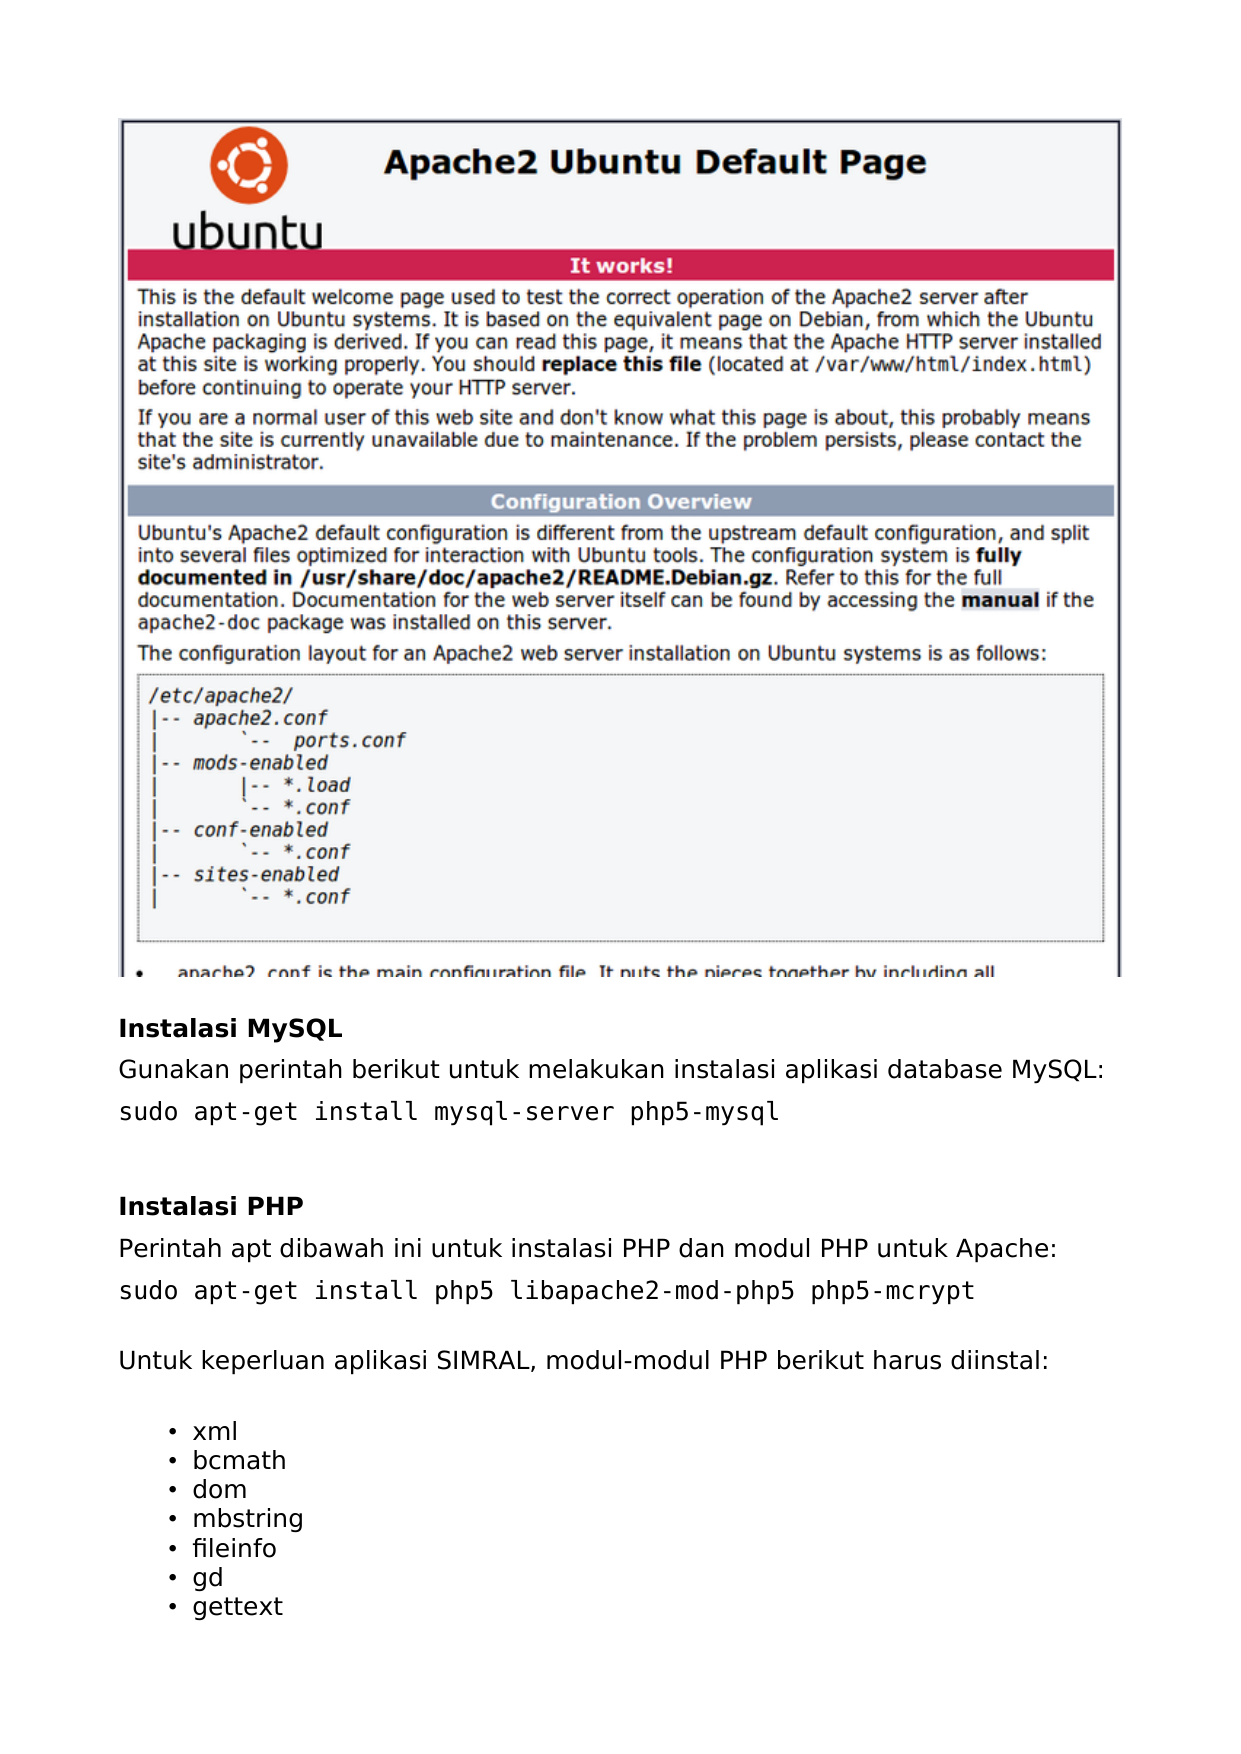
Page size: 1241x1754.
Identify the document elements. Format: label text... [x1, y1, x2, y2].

list gettext [177, 1592, 1122, 1621]
picture [118, 118, 1123, 977]
list gd [177, 1563, 1122, 1592]
text sudo apt-get install mysql-server php5-mysql [118, 1097, 1122, 1156]
list mbstring [177, 1504, 1122, 1534]
text Perintah apt dibawah ini untuk instalasi PHP dan modul PHP untuk Apache: [118, 1234, 1122, 1263]
list xml [177, 1417, 1122, 1446]
list dom [177, 1475, 1122, 1504]
subtitle Instalasi MySQL [118, 1014, 1122, 1043]
text Untuk keperluan aplikasi SIMRAL, modul-modul PHP berikut harus diinstal: [118, 1346, 1122, 1375]
list fileinfo [177, 1534, 1122, 1563]
text sudo apt-get install php5 libapache2-mod-php5 php5-mcrypt [118, 1276, 1122, 1334]
list bcmath [177, 1446, 1122, 1475]
subtitle Instalasi PHP [118, 1192, 1122, 1222]
text Gunakan perintah berikut untuk melakukan instalasi aplikasi database MySQL: [118, 1056, 1122, 1085]
